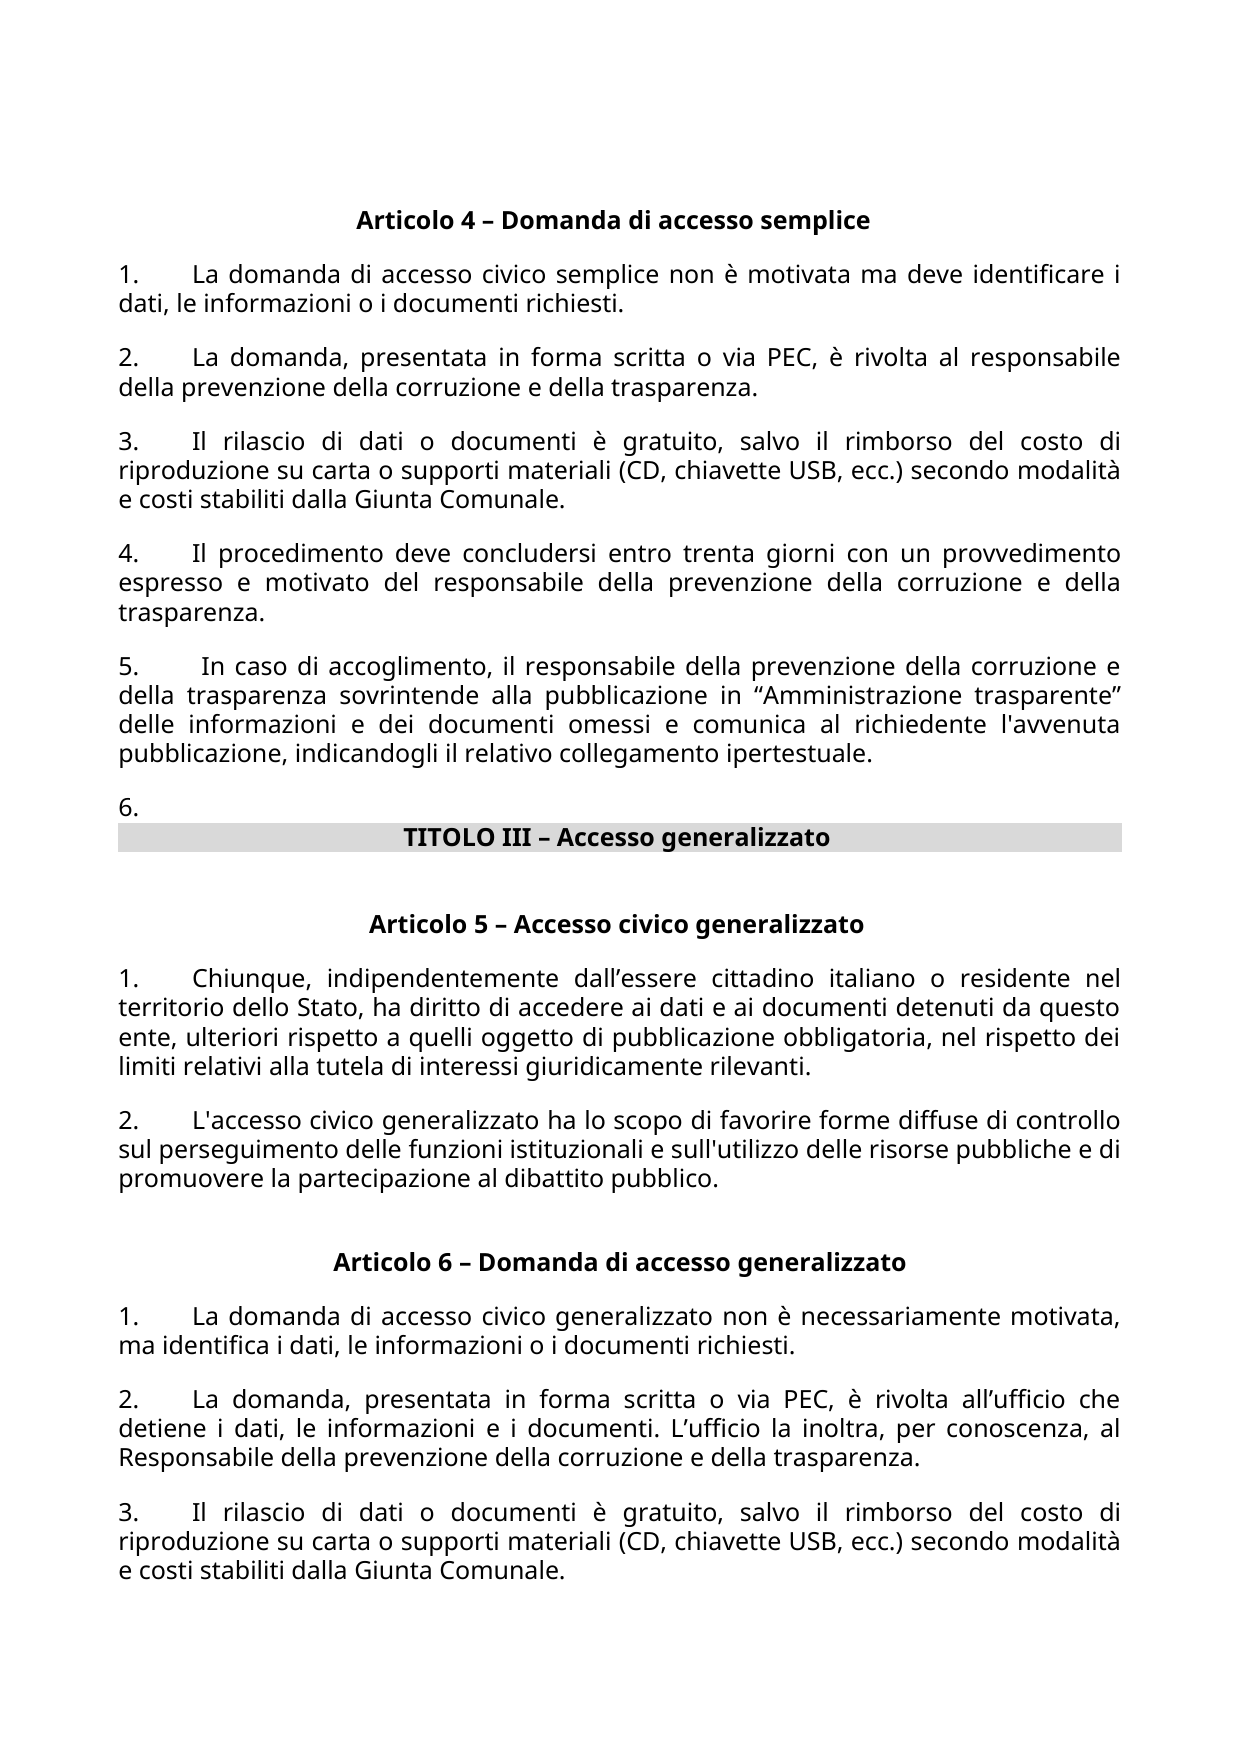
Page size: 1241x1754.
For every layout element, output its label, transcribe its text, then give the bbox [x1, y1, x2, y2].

subtitle TITOLO III – Accesso generalizzato [118, 823, 1122, 852]
subtitle Articolo 6 – Domanda di accesso generalizzato [118, 1248, 1122, 1277]
list Il rilascio di dati o documenti è gratuito, salvo il rimborso del costo di riproduzione su carta o supporti materiali (CD, chiavette USB, ecc.) secondo modalità e costi stabiliti dalla Giunta Comunale. [118, 427, 1122, 514]
subtitle Articolo 4 – Domanda di accesso semplice [118, 206, 1122, 235]
list La domanda, presentata in forma scritta o via PEC, è rivolta all’ufficio che detiene i dati, le informazioni e i documenti. L’ufficio la inoltra, per conoscenza, al Responsabile della prevenzione della corruzione e della trasparenza. [118, 1385, 1122, 1473]
list Il rilascio di dati o documenti è gratuito, salvo il rimborso del costo di riproduzione su carta o supporti materiali (CD, chiavette USB, ecc.) secondo modalità e costi stabiliti dalla Giunta Comunale. [118, 1498, 1122, 1585]
subtitle Articolo 5 – Accesso civico generalizzato [118, 910, 1122, 939]
list Il procedimento deve concludersi entro trenta giorni con un provvedimento espresso e motivato del responsabile della prevenzione della corruzione e della trasparenza. [118, 539, 1122, 627]
list Chiunque, indipendentemente dall’essere cittadino italiano o residente nel territorio dello Stato, ha diritto di accedere ai dati e ai documenti detenuti da questo ente, ulteriori rispetto a quelli oggetto di pubblicazione obbligatoria, nel rispetto dei limiti relativi alla tutela di interessi giuridicamente rilevanti. [118, 964, 1122, 1081]
list In caso di accoglimento, il responsabile della prevenzione della corruzione e della trasparenza sovrintende alla pubblicazione in “Amministrazione trasparente” delle informazioni e dei documenti omessi e comunica al richiedente l'avvenuta pubblicazione, indicandogli il relativo collegamento ipertestuale. [118, 652, 1122, 768]
list La domanda di accesso civico semplice non è motivata ma deve identificare i dati, le informazioni o i documenti richiesti. [118, 260, 1122, 318]
list L'accesso civico generalizzato ha lo scopo di favorire forme diffuse di controllo sul perseguimento delle funzioni istituzionali e sull'utilizzo delle risorse pubbliche e di promuovere la partecipazione al dibattito pubblico. [118, 1106, 1122, 1193]
list La domanda di accesso civico generalizzato non è necessariamente motivata, ma identifica i dati, le informazioni o i documenti richiesti. [118, 1302, 1122, 1360]
list La domanda, presentata in forma scritta o via PEC, è rivolta al responsabile della prevenzione della corruzione e della trasparenza. [118, 343, 1122, 402]
